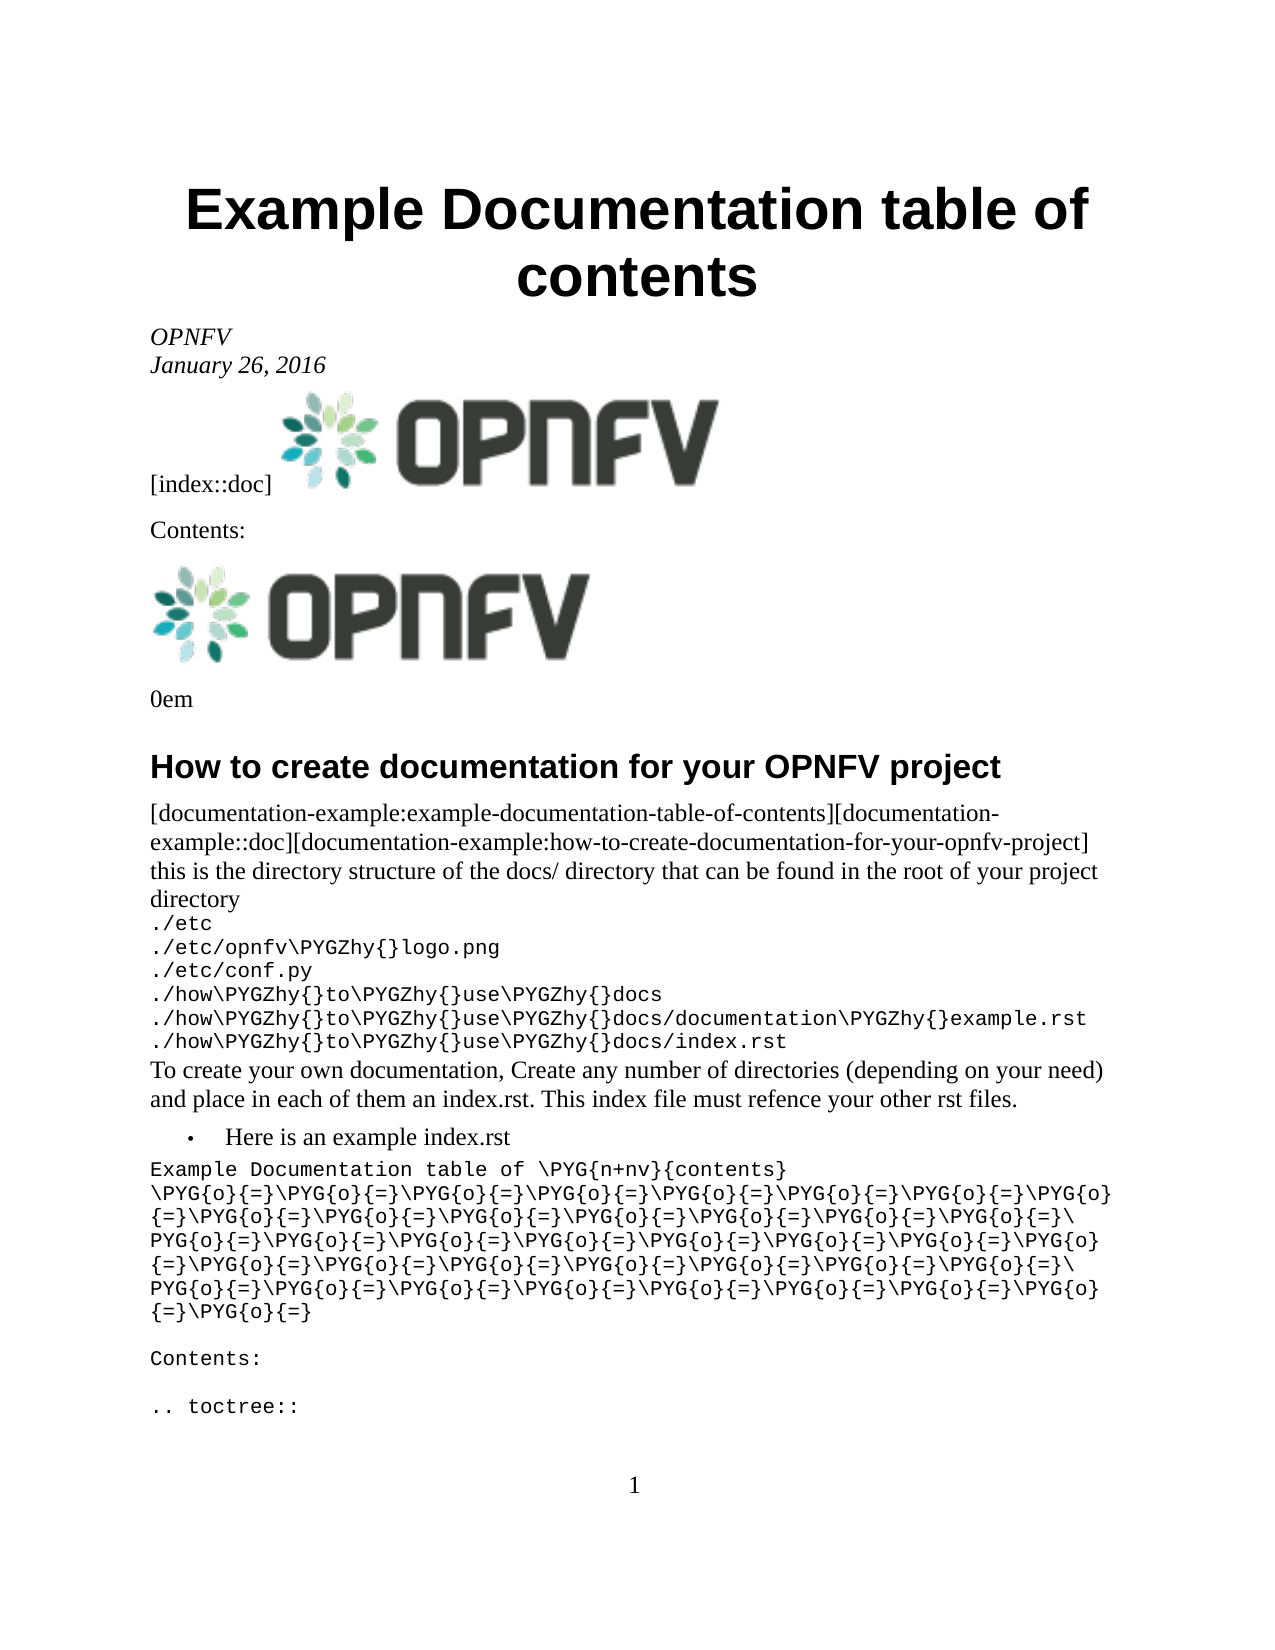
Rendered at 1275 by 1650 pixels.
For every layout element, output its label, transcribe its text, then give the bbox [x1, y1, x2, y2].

text Contents: [150, 516, 1125, 544]
text January 26, 2016 [150, 350, 1125, 379]
text ./etc/conf.py [150, 961, 1125, 984]
title Example Documentation table of contents [150, 175, 1125, 309]
text ./etc [150, 913, 1125, 937]
text [index::doc] [150, 388, 1125, 498]
text To create your own documentation, Create any number of directories (depending on your need) and place in each of them an index.rst. This index file must refence your other rst files. [150, 1055, 1125, 1113]
text Example Documentation table of \PYG{n+nv}{contents} [150, 1159, 1125, 1183]
text [documentation-example:example-documentation-table-of-contents][documentation-example::doc][documentation-example:how-to-create-documentation-for-your-opnfv-project] this is the directory structure of the docs/ directory that can be found in the root of your project directory [150, 798, 1125, 913]
text ./how\PYGZhy{}to\PYGZhy{}use\PYGZhy{}docs/documentation\PYGZhy{}example.rst [150, 1008, 1125, 1031]
picture [150, 562, 594, 667]
subtitle How to create documentation for your OPNFV project [150, 747, 1125, 786]
picture [278, 388, 723, 493]
text OPNFV [150, 322, 1125, 350]
text 0em [150, 684, 1125, 713]
text Contents: [150, 1348, 1125, 1372]
text ./etc/opnfv\PYGZhy{}logo.png [150, 937, 1125, 961]
list Here is an example index.rst [187, 1122, 1125, 1150]
text ./how\PYGZhy{}to\PYGZhy{}use\PYGZhy{}docs [150, 984, 1125, 1008]
text ./how\PYGZhy{}to\PYGZhy{}use\PYGZhy{}docs/index.rst [150, 1031, 1125, 1055]
text .. toctree:: [150, 1396, 1125, 1419]
text \PYG{o}{=}\PYG{o}{=}\PYG{o}{=}\PYG{o}{=}\PYG{o}{=}\PYG{o}{=}\PYG{o}{=}\PYG{o}{=}\PYG{o}{=}\PYG{o}{=}\PYG{o}{=}\PYG{o}{=}\PYG{o}{=}\PYG{o}{=}\PYG{o}{=}\PYG{o}{=}\PYG{o}{=}\PYG{o}{=}\PYG{o}{=}\PYG{o}{=}\PYG{o}{=}\PYG{o}{=}\PYG{o}{=}\PYG{o}{=}\PYG{o}{=}\PYG{o}{=}\PYG{o}{=}\PYG{o}{=}\PYG{o}{=}\PYG{o}{=}\PYG{o}{=}\PYG{o}{=}\PYG{o}{=}\PYG{o}{=}\PYG{o}{=}\PYG{o}{=}\PYG{o}{=}\PYG{o}{=}\PYG{o}{=} [150, 1183, 1125, 1325]
